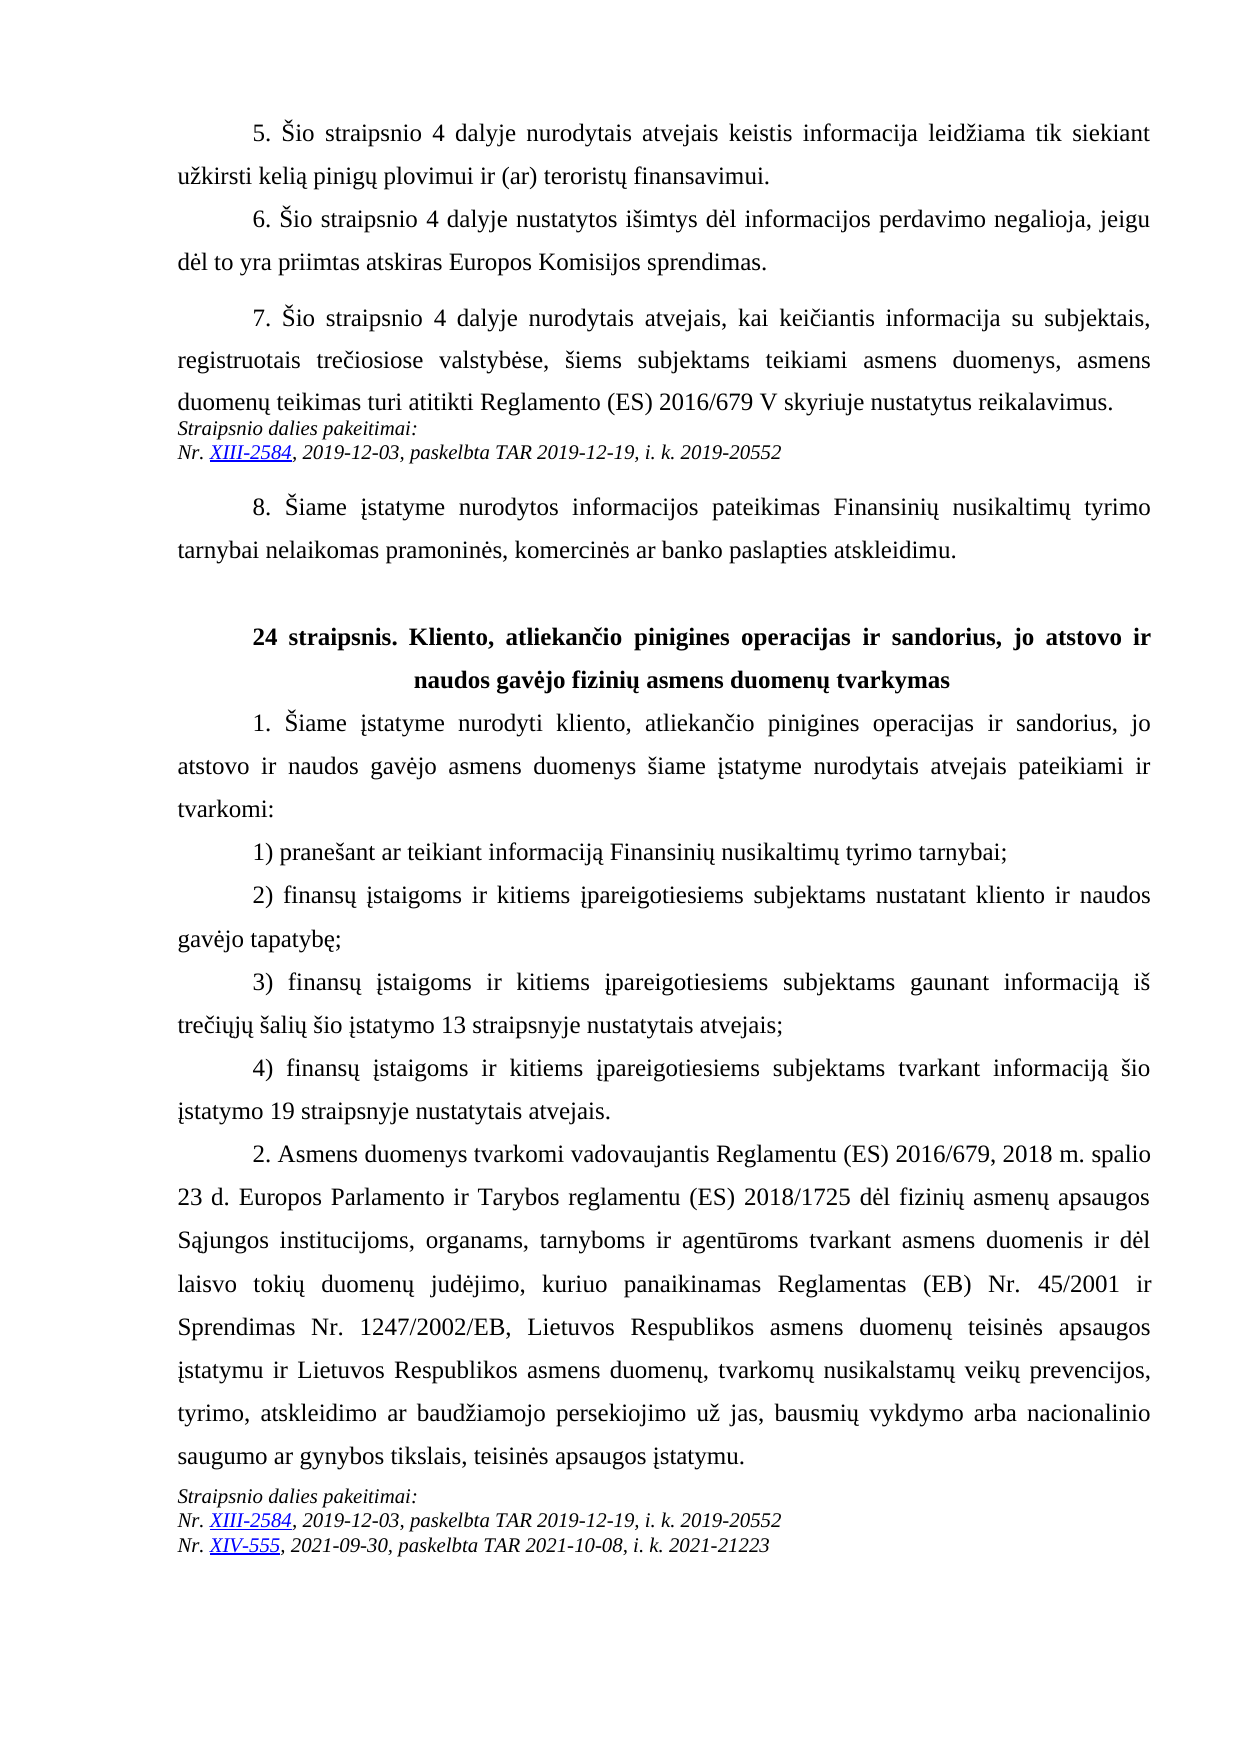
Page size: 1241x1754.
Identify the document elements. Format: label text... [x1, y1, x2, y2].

text 5. Šio straipsnio 4 dalyje nurodytais atvejais keistis informacija leidžiama tik siekiant užkirsti kelią pinigų plovimui ir (ar) teroristų finansavimui. [177, 118, 1152, 190]
text 1. Šiame įstatyme nurodyti kliento, atliekančio pinigines operacijas ir sandorius, jo atstovo ir naudos gavėjo asmens duomenys šiame įstatyme nurodytais atvejais pateikiami ir tvarkomi: [177, 708, 1152, 823]
text Straipsnio dalies pakeitimai: [177, 416, 1152, 440]
text 24 straipsnis. Kliento, atliekančio pinigines operacijas ir sandorius, jo atstovo ir naudos gavėjo fizinių asmens duomenų tvarkymas [252, 622, 1152, 694]
text Straipsnio dalies pakeitimai: [177, 1484, 1152, 1508]
text 7. Šio straipsnio 4 dalyje nurodytais atvejais, kai keičiantis informacija su subjektais, registruotais trečiosiose valstybėse, šiems subjektams teikiami asmens duomenys, asmens duomenų teikimas turi atitikti Reglamento (ES) 2016/679 V skyriuje nustatytus reikalavimus. [177, 291, 1152, 416]
text Nr. XIII-2584, 2019-12-03, paskelbta TAR 2019-12-19, i. k. 2019-20552 [177, 1508, 1152, 1532]
text 2. Asmens duomenys tvarkomi vadovaujantis Reglamentu (ES) 2016/679, 2018 m. spalio 23 d. Europos Parlamento ir Tarybos reglamentu (ES) 2018/1725 dėl fizinių asmenų apsaugos Sąjungos institucijoms, organams, tarnyboms ir agentūroms tvarkant asmens duomenis ir dėl laisvo tokių duomenų judėjimo, kuriuo panaikinamas Reglamentas (EB) Nr. 45/2001 ir Sprendimas Nr. 1247/2002/EB, Lietuvos Respublikos asmens duomenų teisinės apsaugos įstatymu ir Lietuvos Respublikos asmens duomenų, tvarkomų nusikalstamų veikų prevencijos, tyrimo, atskleidimo ar baudžiamojo persekiojimo už jas, bausmių vykdymo arba nacionalinio saugumo ar gynybos tikslais, teisinės apsaugos įstatymu. [177, 1139, 1152, 1470]
text 6. Šio straipsnio 4 dalyje nustatytos išimtys dėl informacijos perdavimo negalioja, jeigu dėl to yra priimtas atskiras Europos Komisijos sprendimas. [177, 204, 1152, 276]
text 2) finansų įstaigoms ir kitiems įpareigotiesiems subjektams nustatant kliento ir naudos gavėjo tapatybę; [177, 881, 1152, 952]
text 3) finansų įstaigoms ir kitiems įpareigotiesiems subjektams gaunant informaciją iš trečiųjų šalių šio įstatymo 13 straipsnyje nustatytais atvejais; [177, 967, 1152, 1039]
text Nr. XIV-555, 2021-09-30, paskelbta TAR 2021-10-08, i. k. 2021-21223 [177, 1532, 1152, 1557]
text Nr. XIII-2584, 2019-12-03, paskelbta TAR 2019-12-19, i. k. 2019-20552 [177, 440, 1152, 464]
text 1) pranešant ar teikiant informaciją Finansinių nusikaltimų tyrimo tarnybai; [177, 837, 1152, 866]
text 8. Šiame įstatyme nurodytos informacijos pateikimas Finansinių nusikaltimų tyrimo tarnybai nelaikomas pramoninės, komercinės ar banko paslapties atskleidimu. [177, 492, 1152, 564]
text 4) finansų įstaigoms ir kitiems įpareigotiesiems subjektams tvarkant informaciją šio įstatymo 19 straipsnyje nustatytais atvejais. [177, 1053, 1152, 1125]
